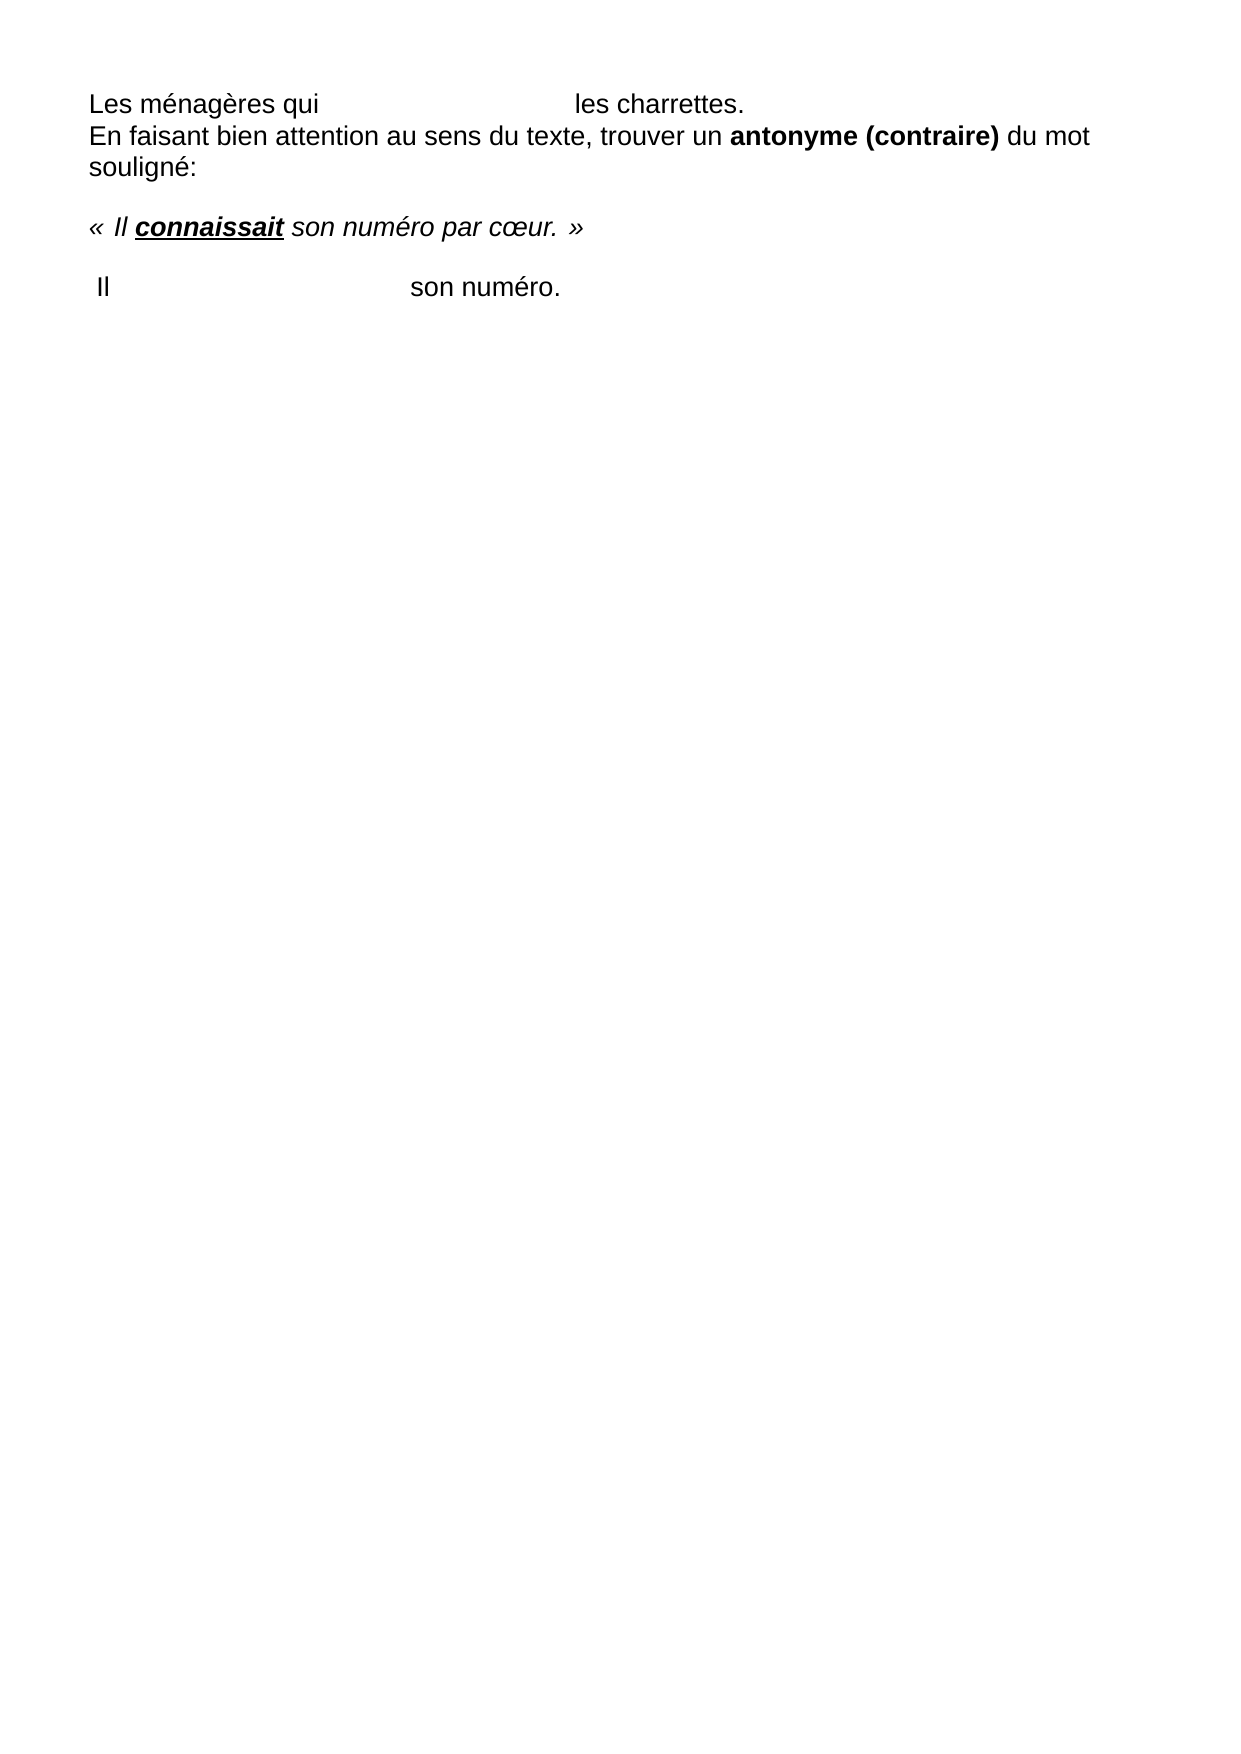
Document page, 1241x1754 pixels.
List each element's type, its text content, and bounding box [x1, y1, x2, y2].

text En faisant bien attention au sens du texte, trouver un antonyme (contraire) du mot souligné: [88, 120, 1152, 182]
text Les ménagères qui les charrettes. [88, 88, 1152, 120]
text Il son numéro. [88, 271, 1152, 302]
text « Il connaissait son numéro par cœur. » [88, 211, 1152, 242]
